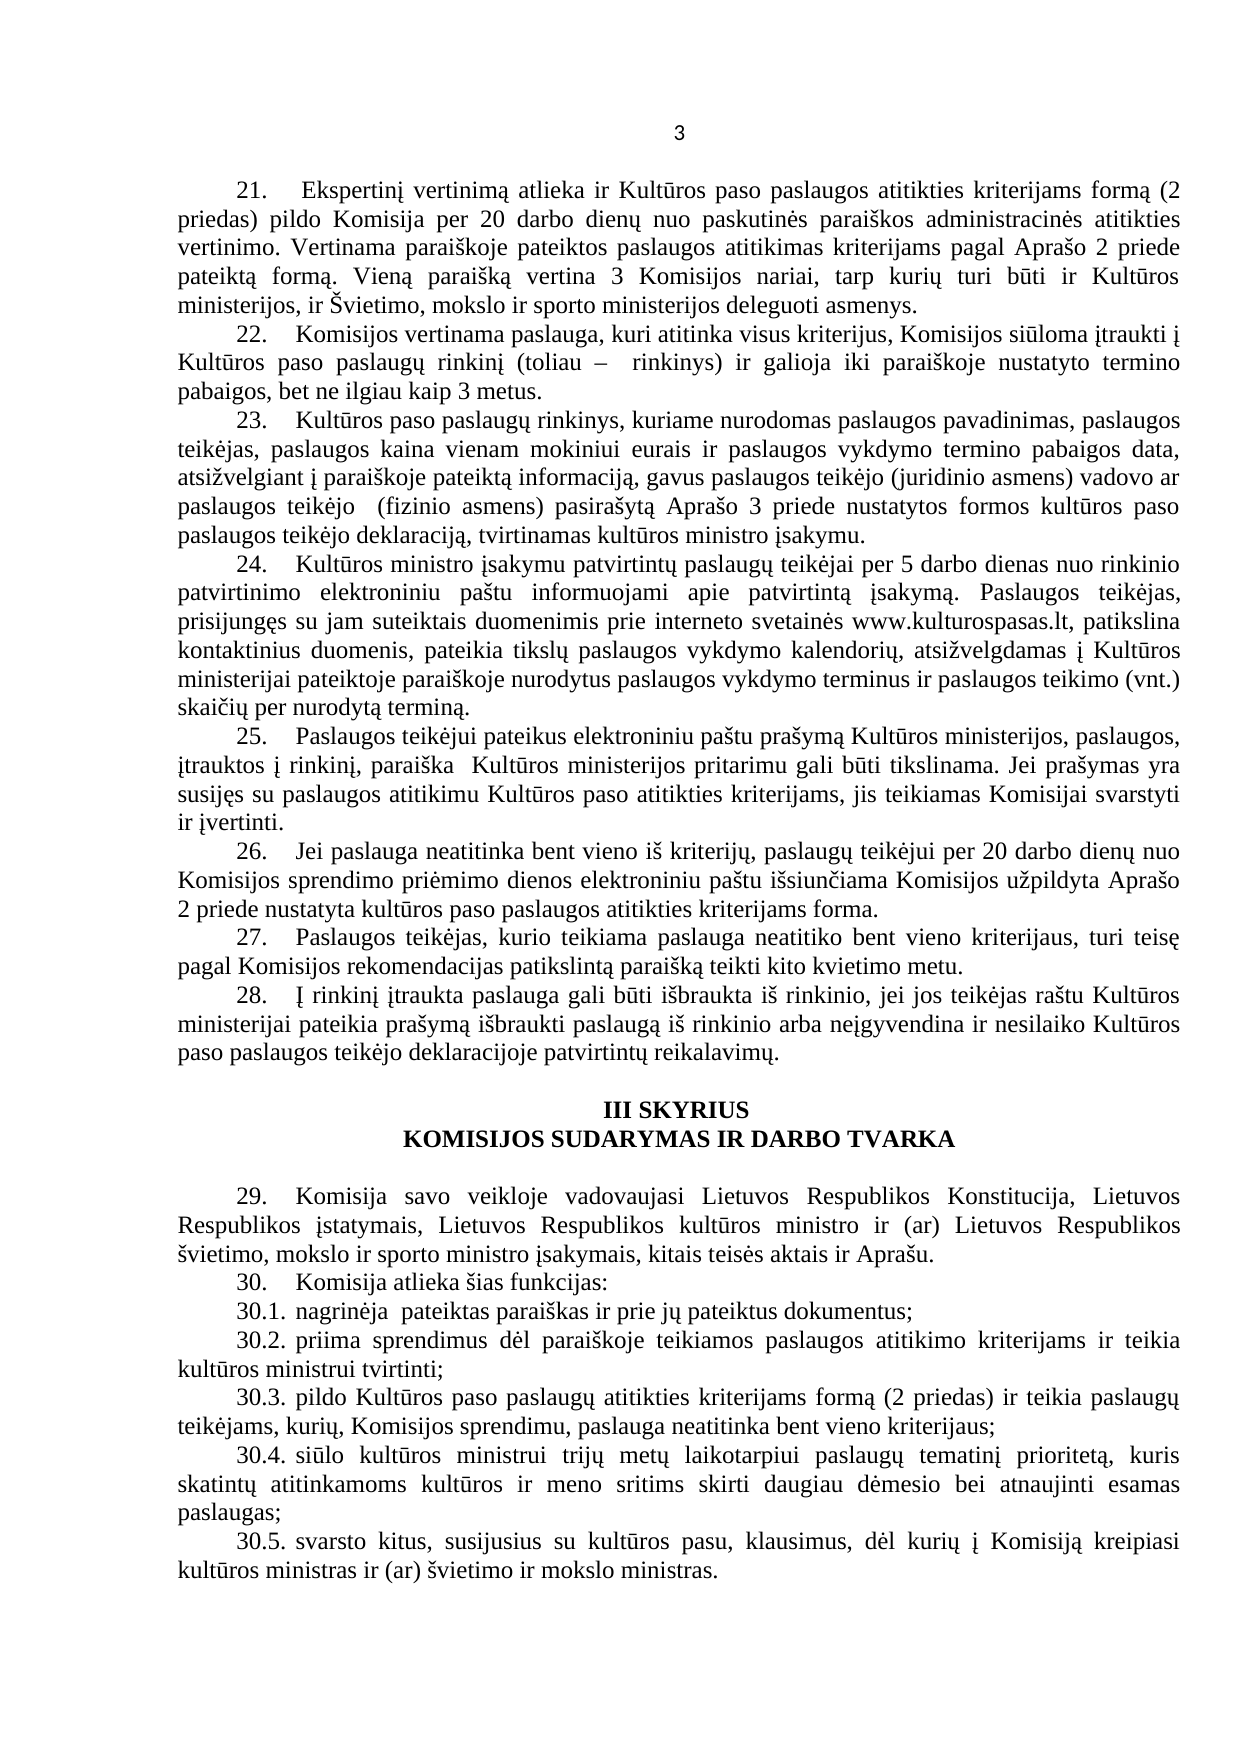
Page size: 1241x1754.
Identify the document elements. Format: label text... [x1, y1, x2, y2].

text 25. Paslaugos teikėjui pateikus elektroniniu paštu prašymą Kultūros ministerijos, paslaugos, įtrauktos į rinkinį, paraiška Kultūros ministerijos pritarimu gali būti tikslinama. Jei prašymas yra susijęs su paslaugos atitikimu Kultūros paso atitikties kriterijams, jis teikiamas Komisijai svarstyti ir įvertinti. [177, 721, 1181, 836]
text 22. Komisijos vertinama paslauga, kuri atitinka visus kriterijus, Komisijos siūloma įtraukti į Kultūros paso paslaugų rinkinį (toliau – rinkinys) ir galioja iki paraiškoje nustatyto termino pabaigos, bet ne ilgiau kaip 3 metus. [177, 319, 1181, 405]
text 30.1. nagrinėja pateiktas paraiškas ir prie jų pateiktus dokumentus; [236, 1296, 1181, 1325]
text 30.3. pildo Kultūros paso paslaugų atitikties kriterijams formą (2 priedas) ir teikia paslaugų teikėjams, kurių, Komisijos sprendimu, paslauga neatitinka bent vieno kriterijaus; [177, 1382, 1181, 1440]
text 30. Komisija atlieka šias funkcijas: [177, 1267, 1181, 1296]
text 29. Komisija savo veikloje vadovaujasi Lietuvos Respublikos Konstitucija, Lietuvos Respublikos įstatymais, Lietuvos Respublikos kultūros ministro ir (ar) Lietuvos Respublikos švietimo, mokslo ir sporto ministro įsakymais, kitais teisės aktais ir Aprašu. [177, 1181, 1181, 1267]
text 30.2. priima sprendimus dėl paraiškoje teikiamos paslaugos atitikimo kriterijams ir teikia kultūros ministrui tvirtinti; [177, 1325, 1181, 1382]
text KOMISIJOS SUDARYMAS IR DARBO TVARKA [177, 1124, 1181, 1152]
text III SKYRIUS [177, 1095, 1181, 1124]
text 27. Paslaugos teikėjas, kurio teikiama paslauga neatitiko bent vieno kriterijaus, turi teisę pagal Komisijos rekomendacijas patikslintą paraišką teikti kito kvietimo metu. [177, 922, 1181, 980]
text 23. Kultūros paso paslaugų rinkinys, kuriame nurodomas paslaugos pavadinimas, paslaugos teikėjas, paslaugos kaina vienam mokiniui eurais ir paslaugos vykdymo termino pabaigos data, atsižvelgiant į paraiškoje pateiktą informaciją, gavus paslaugos teikėjo (juridinio asmens) vadovo ar paslaugos teikėjo (fizinio asmens) pasirašytą Aprašo 3 priede nustatytos formos kultūros paso paslaugos teikėjo deklaraciją, tvirtinamas kultūros ministro įsakymu. [177, 405, 1181, 549]
text 30.4. siūlo kultūros ministrui trijų metų laikotarpiui paslaugų tematinį prioritetą, kuris skatintų atitinkamoms kultūros ir meno sritims skirti daugiau dėmesio bei atnaujinti esamas paslaugas; [177, 1440, 1181, 1526]
text 24. Kultūros ministro įsakymu patvirtintų paslaugų teikėjai per 5 darbo dienas nuo rinkinio patvirtinimo elektroniniu paštu informuojami apie patvirtintą įsakymą. Paslaugos teikėjas, prisijungęs su jam suteiktais duomenimis prie interneto svetainės www.kulturospasas.lt, patikslina kontaktinius duomenis, pateikia tikslų paslaugos vykdymo kalendorių, atsižvelgdamas į Kultūros ministerijai pateiktoje paraiškoje nurodytus paslaugos vykdymo terminus ir paslaugos teikimo (vnt.) skaičių per nurodytą terminą. [177, 549, 1181, 721]
text 26. Jei paslauga neatitinka bent vieno iš kriterijų, paslaugų teikėjui per 20 darbo dienų nuo Komisijos sprendimo priėmimo dienos elektroniniu paštu išsiunčiama Komisijos užpildyta Aprašo 2 priede nustatyta kultūros paso paslaugos atitikties kriterijams forma. [177, 836, 1181, 922]
text 28. Į rinkinį įtraukta paslauga gali būti išbraukta iš rinkinio, jei jos teikėjas raštu Kultūros ministerijai pateikia prašymą išbraukti paslaugą iš rinkinio arba neįgyvendina ir nesilaiko Kultūros paso paslaugos teikėjo deklaracijoje patvirtintų reikalavimų. [177, 980, 1181, 1066]
text 21. Ekspertinį vertinimą atlieka ir Kultūros paso paslaugos atitikties kriterijams formą (2 priedas) pildo Komisija per 20 darbo dienų nuo paskutinės paraiškos administracinės atitikties vertinimo. Vertinama paraiškoje pateiktos paslaugos atitikimas kriterijams pagal Aprašo 2 priede pateiktą formą. Vieną paraišką vertina 3 Komisijos nariai, tarp kurių turi būti ir Kultūros ministerijos, ir Švietimo, mokslo ir sporto ministerijos deleguoti asmenys. [177, 175, 1181, 319]
text 30.5. svarsto kitus, susijusius su kultūros pasu, klausimus, dėl kurių į Komisiją kreipiasi kultūros ministras ir (ar) švietimo ir mokslo ministras. [177, 1526, 1181, 1584]
